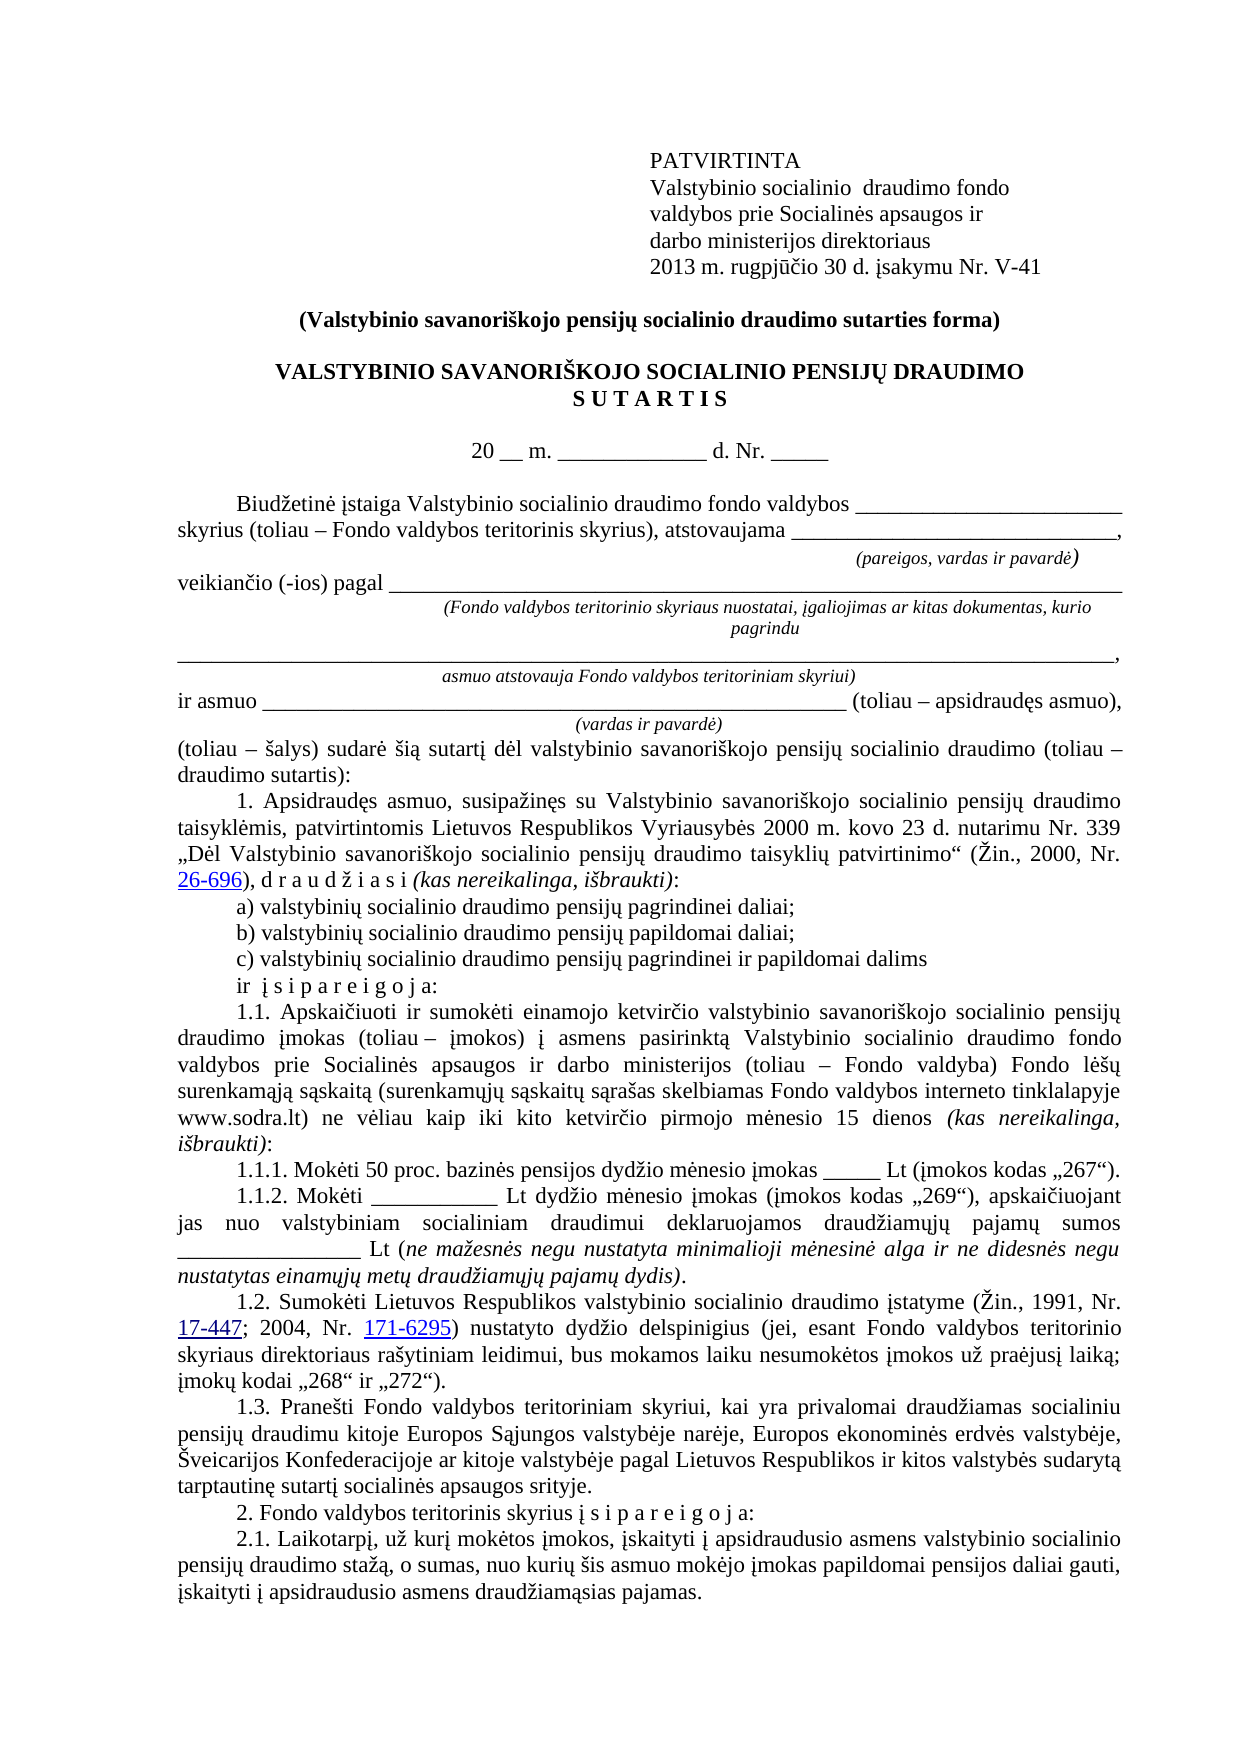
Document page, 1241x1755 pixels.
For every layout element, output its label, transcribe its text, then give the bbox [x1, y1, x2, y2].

text Valstybinio socialinio draudimo fondo [649, 174, 1122, 200]
text valdybos prie Socialinės apsaugos ir [649, 200, 1122, 227]
text b) valstybinių socialinio draudimo pensijų papildomai daliai; [177, 919, 1122, 945]
text Biudžetinė įstaiga Valstybinio socialinio draudimo fondo valdybos [177, 490, 1122, 517]
text c) valstybinių socialinio draudimo pensijų pagrindinei ir papildomai dalims [177, 945, 1122, 972]
text VALSTYBINIO SAVANORIŠKOJO SOCIALINIO PENSIJŲ DRAUDIMO [177, 358, 1122, 385]
text PATVIRTINTA [649, 148, 1122, 174]
text 1. Apsidraudęs asmuo, susipažinęs su Valstybinio savanoriškojo socialinio pensijų draudimo taisyklėmis, patvirtintomis Lietuvos Respublikos Vyriausybės 2000 m. kovo 23 d. nutarimu Nr. 339 „Dėl Valstybinio savanoriškojo socialinio pensijų draudimo taisyklių patvirtinimo“ (Žin., 2000, Nr. 26-696), d r a u d ž i a s i (kas nereikalinga, išbraukti): [177, 787, 1122, 893]
text 2. Fondo valdybos teritorinis skyrius į s i p a r e i g o j a: [177, 1499, 1122, 1525]
text (pareigos, vardas ir pavardė) [815, 543, 1122, 569]
text (Valstybinio savanoriškojo pensijų socialinio draudimo sutarties forma) [177, 306, 1122, 332]
text ir į s i p a r e i g o j a: [177, 972, 1122, 998]
text darbo ministerijos direktoriaus [649, 227, 1122, 253]
text _ , [177, 639, 1122, 665]
text (toliau – šalys) sudarė šią sutartį dėl valstybinio savanoriškojo pensijų socialinio draudimo (toliau – draudimo sutartis): [177, 734, 1122, 787]
text ir asmuo (toliau – apsidraudęs asmuo), [177, 687, 1122, 713]
text 2013 m. rugpjūčio 30 d. įsakymu Nr. V-41 [649, 253, 1122, 279]
text 20 __ m. _____________ d. Nr. _____ [177, 437, 1122, 464]
text (vardas ir pavardė) [177, 713, 1122, 734]
text (Fondo valdybos teritorinio skyriaus nuostatai, įgaliojimas ar kitas dokumentas, kurio pagrindu [415, 596, 1122, 639]
text asmuo atstovauja Fondo valdybos teritoriniam skyriui) [177, 665, 1122, 687]
text a) valstybinių socialinio draudimo pensijų pagrindinei daliai; [177, 893, 1122, 919]
text 1.1. Apskaičiuoti ir sumokėti einamojo ketvirčio valstybinio savanoriškojo socialinio pensijų draudimo įmokas (toliau – įmokos) į asmens pasirinktą Valstybinio socialinio draudimo fondo valdybos prie Socialinės apsaugos ir darbo ministerijos (toliau – Fondo valdyba) Fondo lėšų surenkamąją sąskaitą (surenkamųjų sąskaitų sąrašas skelbiamas Fondo valdybos interneto tinklalapyje www.sodra.lt) ne vėliau kaip iki kito ketvirčio pirmojo mėnesio 15 dienos (kas nereikalinga, išbraukti): [177, 998, 1122, 1156]
text 1.2. Sumokėti Lietuvos Respublikos valstybinio socialinio draudimo įstatyme (Žin., 1991, Nr. 17-447; 2004, Nr. 171-6295) nustatyto dydžio delspinigius (jei, esant Fondo valdybos teritorinio skyriaus direktoriaus rašytiniam leidimui, bus mokamos laiku nesumokėtos įmokos už praėjusį laiką; įmokų kodai „268“ ir „272“). [177, 1288, 1122, 1393]
text veikiančio (-ios) pagal [177, 569, 1122, 596]
text 1.1.2. Mokėti ___________ Lt dydžio mėnesio įmokas (įmokos kodas „269“), apskaičiuojant jas nuo valstybiniam socialiniam draudimui deklaruojamos draudžiamųjų pajamų sumos ________________ Lt (ne mažesnės negu nustatyta minimalioji mėnesinė alga ir ne didesnės negu nustatytas einamųjų metų draudžiamųjų pajamų dydis). [177, 1183, 1122, 1288]
text 1.1.1. Mokėti 50 proc. bazinės pensijos dydžio mėnesio įmokas _____ Lt (įmokos kodas „267“). [177, 1156, 1122, 1183]
text skyrius (toliau – Fondo valdybos teritorinis skyrius), atstovaujama , [177, 517, 1122, 543]
text 2.1. Laikotarpį, už kurį mokėtos įmokos, įskaityti į apsidraudusio asmens valstybinio socialinio pensijų draudimo stažą, o sumas, nuo kurių šis asmuo mokėjo įmokas papildomai pensijos daliai gauti, įskaityti į apsidraudusio asmens draudžiamąsias pajamas. [177, 1525, 1122, 1604]
text S U T A R T I S [177, 385, 1122, 411]
text 1.3. Pranešti Fondo valdybos teritoriniam skyriui, kai yra privalomai draudžiamas socialiniu pensijų draudimu kitoje Europos Sąjungos valstybėje narėje, Europos ekonominės erdvės valstybėje, Šveicarijos Konfederacijoje ar kitoje valstybėje pagal Lietuvos Respublikos ir kitos valstybės sudarytą tarptautinę sutartį socialinės apsaugos srityje. [177, 1393, 1122, 1499]
